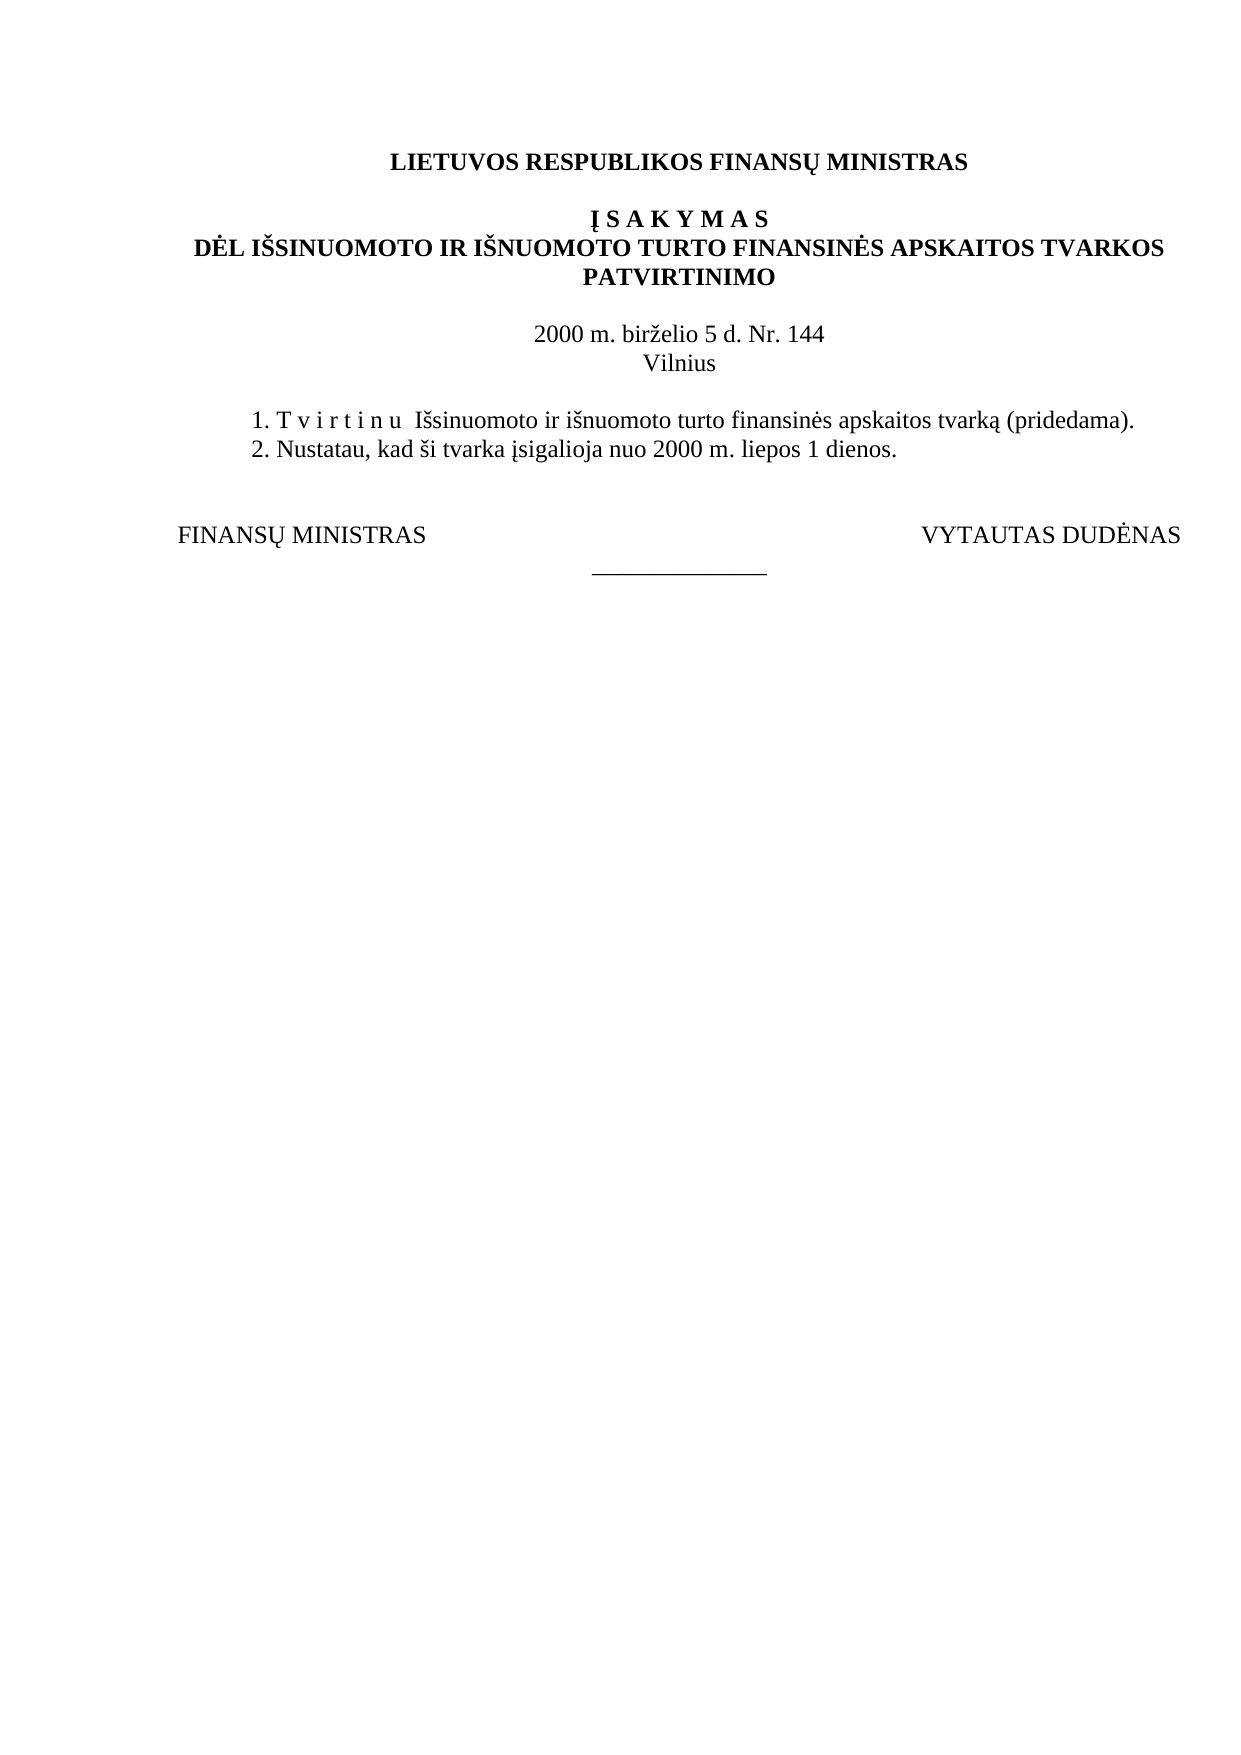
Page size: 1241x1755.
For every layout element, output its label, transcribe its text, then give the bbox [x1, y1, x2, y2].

text 2000 m. birželio 5 d. Nr. 144 [177, 319, 1181, 348]
text DĖL IŠSINUOMOTO IR IŠNUOMOTO TURTO FINANSINĖS APSKAITOS TVARKOS PATVIRTINIMO [177, 233, 1181, 291]
text Į S A K Y M A S [177, 204, 1181, 233]
text LIETUVOS RESPUBLIKOS FINANSŲ MINISTRAS [177, 147, 1181, 176]
text ______________ [177, 549, 1181, 578]
text Vilnius [177, 348, 1181, 377]
text 1. Tvirtinu Išsinuomoto ir išnuomoto turto finansinės apskaitos tvarką (pridedama). [177, 406, 1181, 434]
text 2. Nustatau, kad ši tvarka įsigalioja nuo 2000 m. liepos 1 dienos. [177, 434, 1181, 463]
text Finansų MINISTRAS VYTAUTAS DUDĖNAS [177, 521, 1181, 549]
